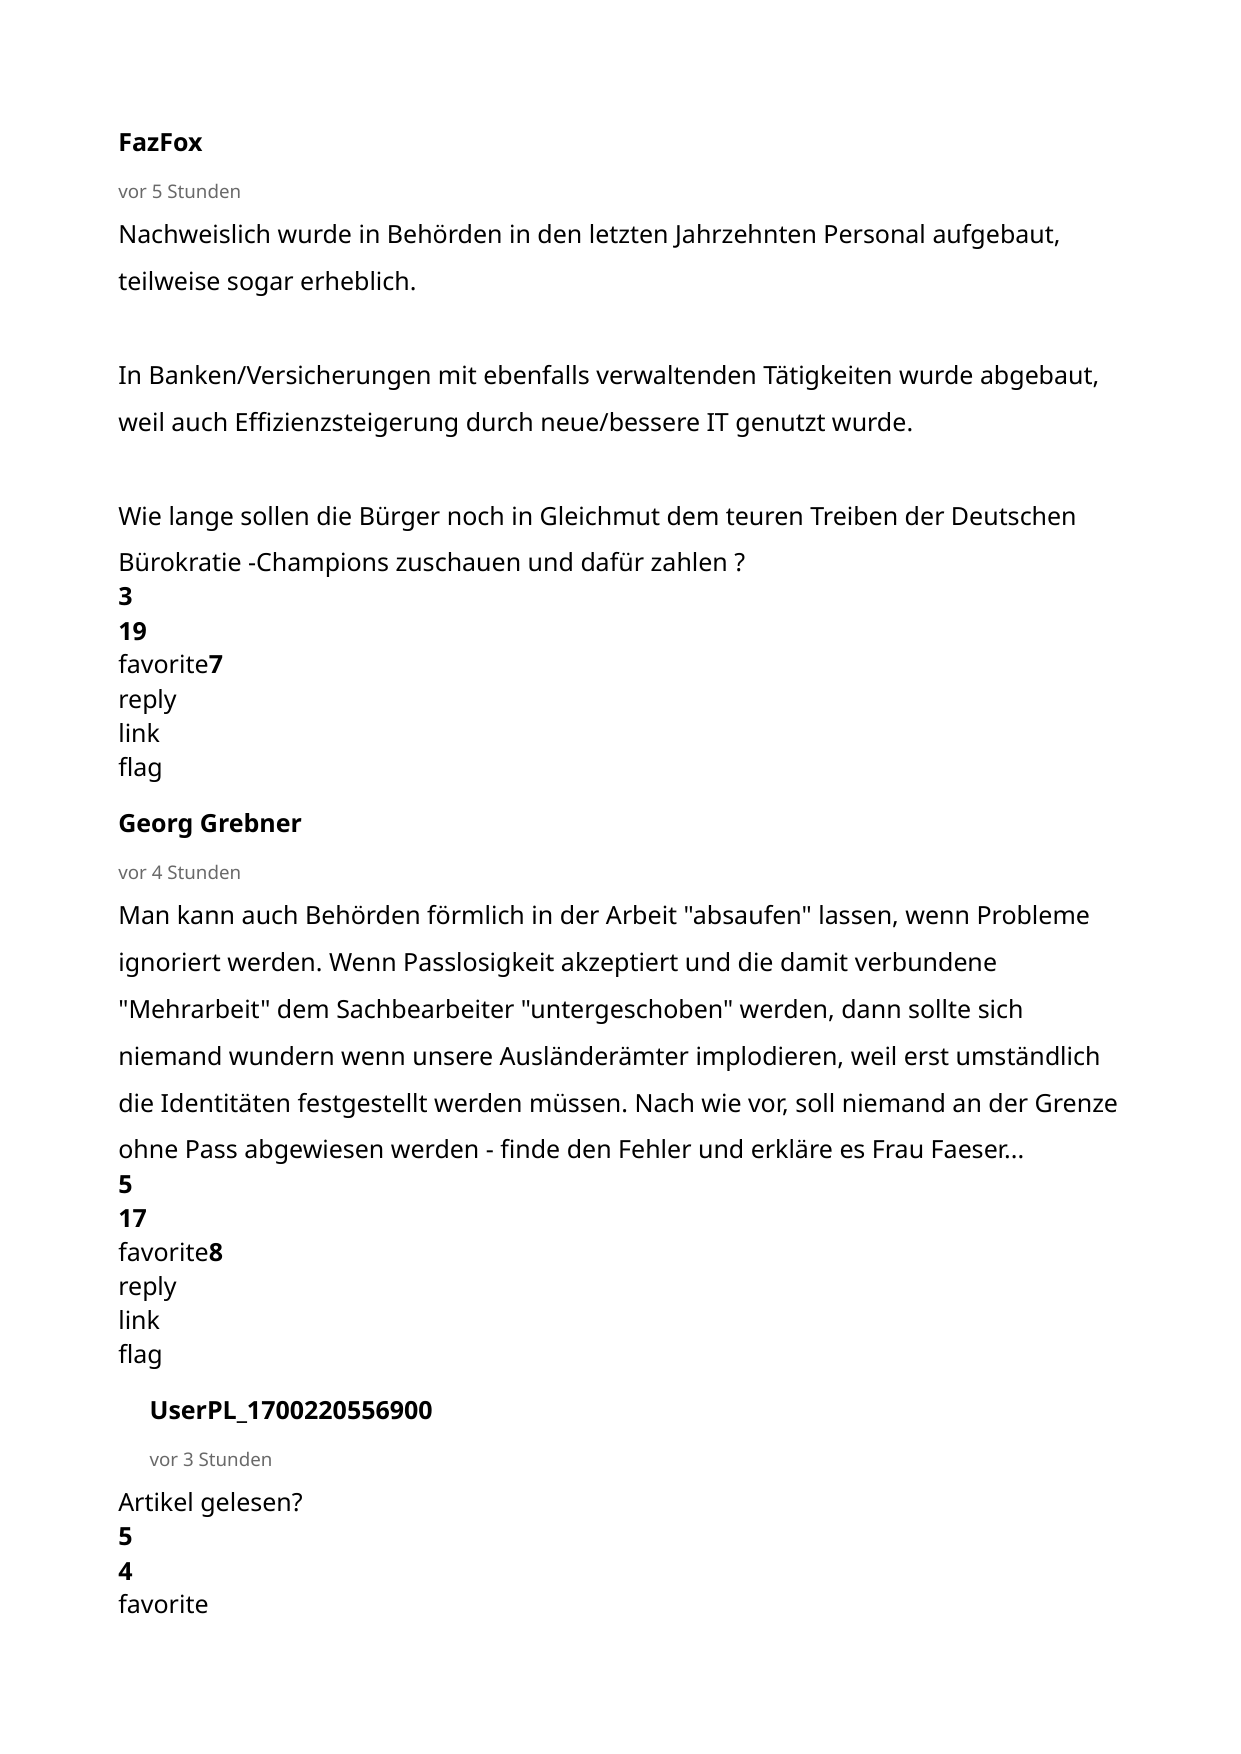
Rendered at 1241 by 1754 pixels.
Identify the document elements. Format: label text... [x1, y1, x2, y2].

text 4 [118, 1553, 1122, 1587]
text favorite [118, 1587, 1122, 1621]
text flag [118, 749, 1122, 783]
text favorite7 [118, 647, 1122, 681]
text 5 [118, 1519, 1122, 1553]
text link [118, 715, 1122, 749]
text reply [118, 1268, 1122, 1302]
text 17 [118, 1200, 1122, 1234]
text favorite8 [118, 1234, 1122, 1268]
text UserPL_1700220556900 [149, 1386, 1114, 1427]
text Georg Grebner [118, 799, 1114, 840]
text 19 [118, 613, 1122, 647]
text vor 5 Stunden [118, 174, 1122, 204]
text Nachweislich wurde in Behörden in den letzten Jahrzehnten Personal aufgebaut, teilweise sogar erheblich. In Banken/Versicherungen mit ebenfalls verwaltenden Tätigkeiten wurde abgebaut, weil auch Effizienzsteigerung durch neue/bessere IT genutzt wurde. Wie lange sollen die Bürger noch in Gleichmut dem teuren Treiben der Deutschen Bürokratie -Champions zuschauen und dafür zahlen ? [118, 204, 1122, 579]
text vor 3 Stunden [149, 1442, 1122, 1472]
text Man kann auch Behörden förmlich in der Arbeit "absaufen" lassen, wenn Probleme ignoriert werden. Wenn Passlosigkeit akzeptiert und die damit verbundene "Mehrarbeit" dem Sachbearbeiter "untergeschoben" werden, dann sollte sich niemand wundern wenn unsere Ausländerämter implodieren, weil erst umständlich die Identitäten festgestellt werden müssen. Nach wie vor, soll niemand an der Grenze ohne Pass abgewiesen werden - finde den Fehler und erkläre es Frau Faeser... [118, 885, 1122, 1166]
text flag [118, 1337, 1122, 1371]
text reply [118, 681, 1122, 715]
text Artikel gelesen? [118, 1472, 1122, 1519]
text FazFox [118, 118, 1114, 159]
text link [118, 1302, 1122, 1337]
text vor 4 Stunden [118, 855, 1122, 885]
text 5 [118, 1166, 1122, 1200]
text 3 [118, 579, 1122, 613]
